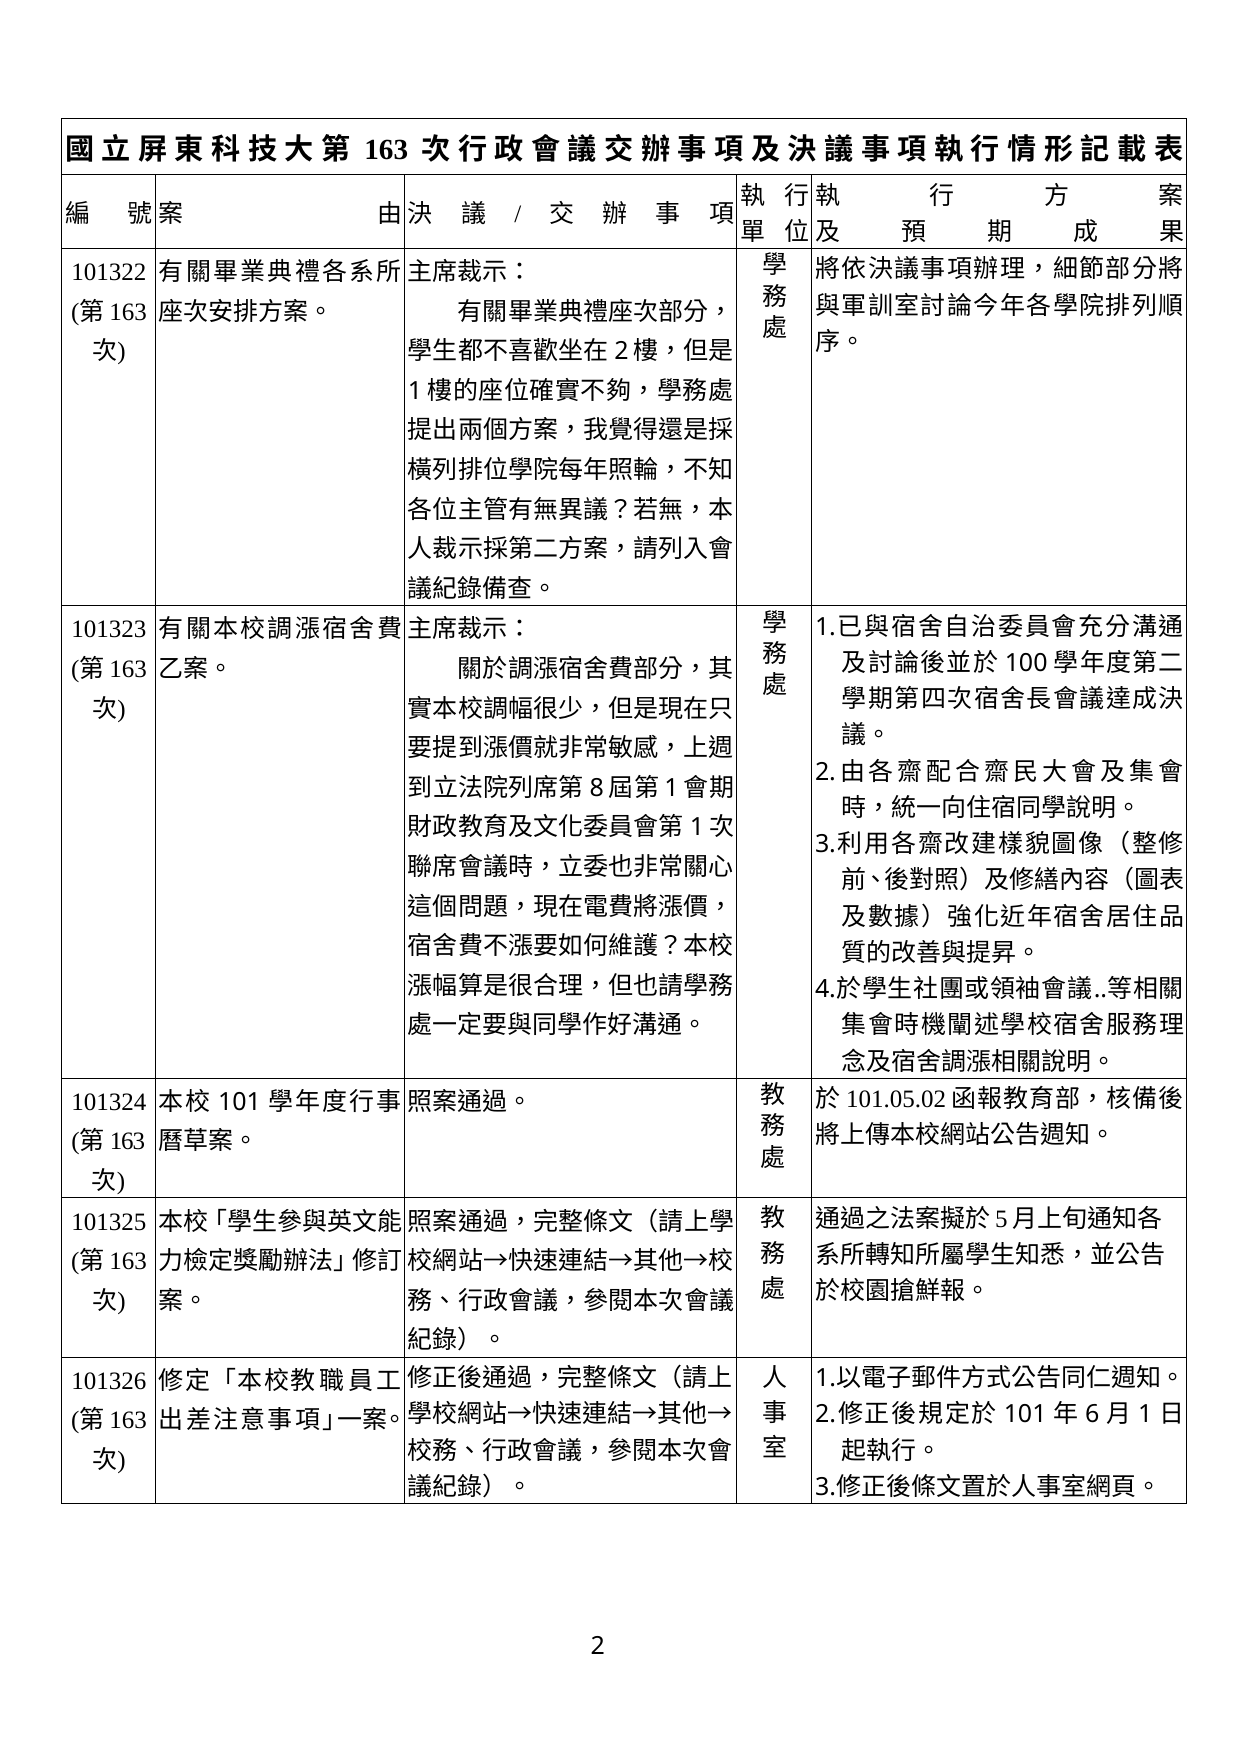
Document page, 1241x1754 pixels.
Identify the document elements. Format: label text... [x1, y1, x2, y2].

table_cell 1.以電子郵件方式公告同仁週知。 2.修正後規定於101年6月1日起執行。 3.修正後條文置於人事室網頁。 [812, 1358, 1186, 1503]
table_cell 101324 (第163次) [62, 1079, 155, 1197]
table_cell 案由 [156, 175, 404, 248]
table_cell 修定「本校教職員工出差注意事項」一案。 [156, 1358, 404, 1503]
table_cell 學 務 處 [737, 249, 811, 605]
table_cell 101326 (第163次) [62, 1358, 155, 1503]
table_cell 照案通過，完整條文（請上學校網站→快速連結→其他→校務、行政會議，參閱本次會議紀錄）。 [405, 1198, 736, 1357]
table_cell 101322 (第163次) [62, 249, 155, 605]
table_cell 執行方案 及預期成果 [812, 175, 1186, 248]
table_cell 主席裁示： 有關畢業典禮座次部分，學生都不喜歡坐在2樓，但是1樓的座位確實不夠，學務處提出兩個方案，我覺得還是採橫列排位學院每年照輪，不知各位主管有無異議？若無，本人裁示採第二方案，請列入會議紀錄備查。 [405, 249, 736, 605]
table_cell 101323 (第163次) [62, 606, 155, 1077]
table_cell 學 務 處 [737, 606, 811, 1077]
table_cell 教 務 處 [737, 1079, 811, 1197]
table_cell 將依決議事項辦理，細節部分將與軍訓室討論今年各學院排列順序。 [812, 249, 1186, 605]
table_cell 決議/交辦事項 [405, 175, 736, 248]
table_cell 101325 (第163次) [62, 1198, 155, 1357]
table_cell 1.已與宿舍自治委員會充分溝通及討論後並於100學年度第二學期第四次宿舍長會議達成決議。 2.由各齋配合齋民大會及集會時，統一向住宿同學說明。 3.利用各齋改建樣貌圖像（整修前、後對照）及修繕內容（圖表及數據）強化近年宿舍居住品質的改善與提昇。 4.於學生社團或領袖會議..等相關集會時機闡述學校宿舍服務理念及宿舍調漲相關說明。 [812, 606, 1186, 1077]
table_cell 人 事 室 [737, 1358, 811, 1503]
table_cell 有關本校調漲宿舍費乙案。 [156, 606, 404, 1077]
table_header 國立屏東科技大第163次行政會議交辦事項及決議事項執行情形記載表 [62, 119, 1186, 174]
table_cell 通過之法案擬於5月上旬通知各系所轉知所屬學生知悉，並公告於校園搶鮮報。 [812, 1198, 1186, 1357]
table_cell 執行 單位 [737, 175, 811, 248]
table_cell 修正後通過，完整條文（請上學校網站→快速連結→其他→校務、行政會議，參閱本次會議紀錄）。 [405, 1358, 736, 1503]
table_cell 於101.05.02函報教育部，核備後將上傳本校網站公告週知。 [812, 1079, 1186, 1197]
table_cell 本校「學生參與英文能力檢定獎勵辦法」修訂案。 [156, 1198, 404, 1357]
table_cell 照案通過。 [405, 1079, 736, 1197]
table_cell 有關畢業典禮各系所座次安排方案。 [156, 249, 404, 605]
table_cell 本校101學年度行事曆草案。 [156, 1079, 404, 1197]
table_cell 主席裁示： 關於調漲宿舍費部分，其實本校調幅很少，但是現在只要提到漲價就非常敏感，上週到立法院列席第8屆第1會期財政教育及文化委員會第1次聯席會議時，立委也非常關心這個問題，現在電費將漲價，宿舍費不漲要如何維護？本校漲幅算是很合理，但也請學務處一定要與同學作好溝通。 [405, 606, 736, 1077]
table_cell 編號 [62, 175, 155, 248]
table_cell 教 務 處 [737, 1198, 811, 1357]
